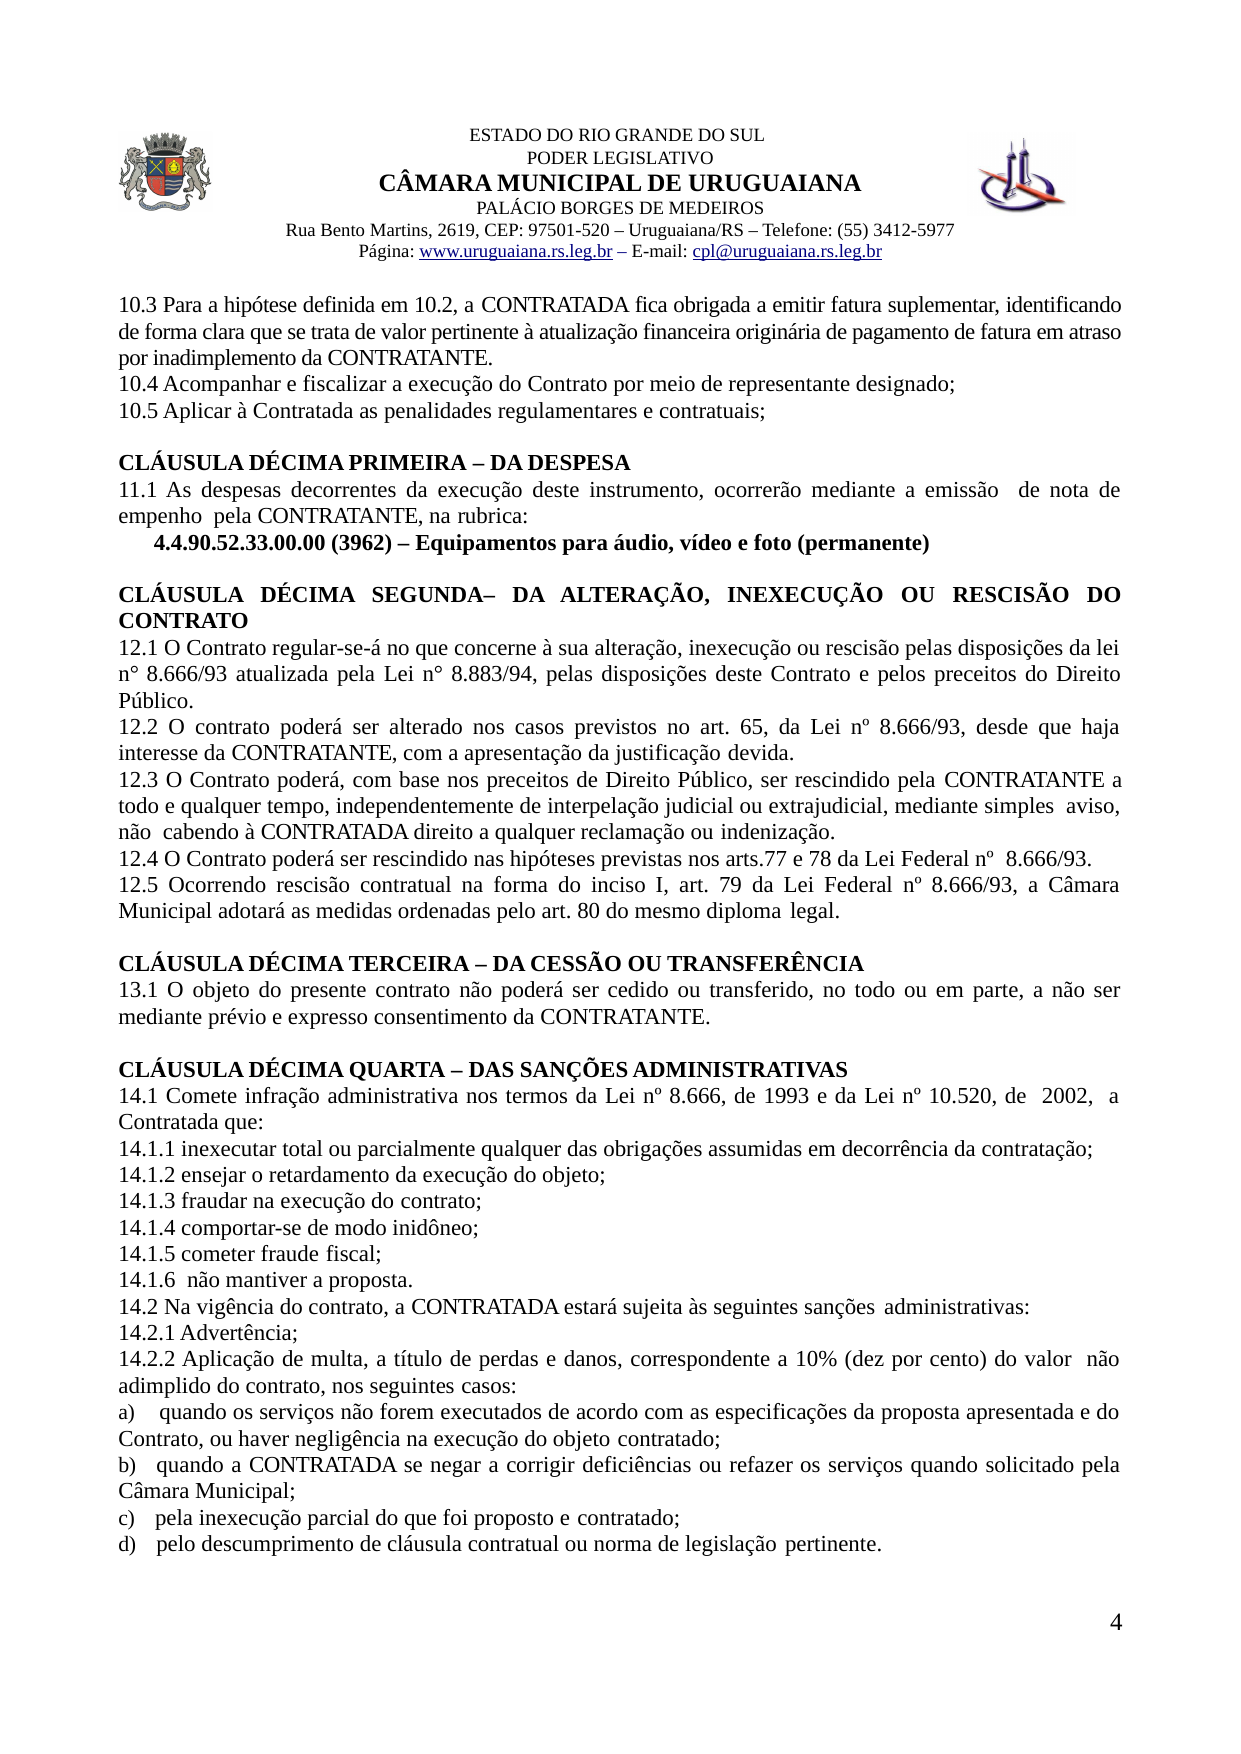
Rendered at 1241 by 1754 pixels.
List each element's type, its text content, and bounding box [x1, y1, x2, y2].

text 11.1 As despesas decorrentes da execução deste instrumento, ocorrerão mediante a emissão de nota de empenho pela CONTRATANTE, na rubrica: [118, 476, 1122, 528]
list pelo descumprimento de cláusula contratual ou norma de legislação pertinente. [118, 1530, 1122, 1556]
list quando os serviços não forem executados de acordo com as especificações da proposta apresentada e do Contrato, ou haver negligência na execução do objeto contratado; [118, 1398, 1122, 1451]
list 12.1 O Contrato regular-se-á no que concerne à sua alteração, inexecução ou rescisão pelas disposições da lei n° 8.666/93 atualizada pela Lei n° 8.883/94, pelas disposições deste Contrato e pelos preceitos do Direito Público. [118, 634, 1122, 713]
text 13.1 O objeto do presente contrato não poderá ser cedido ou transferido, no todo ou em parte, a não ser mediante prévio e expresso consentimento da CONTRATANTE. [118, 977, 1122, 1029]
list 12.5 Ocorrendo rescisão contratual na forma do inciso I, art. 79 da Lei Federal nº 8.666/93, a Câmara Municipal adotará as medidas ordenadas pelo art. 80 do mesmo diploma legal. [118, 871, 1122, 924]
list 12.2 O contrato poderá ser alterado nos casos previstos no art. 65, da Lei nº 8.666/93, desde que haja interesse da CONTRATANTE, com a apresentação da justificação devida. [118, 713, 1122, 766]
text 14.1.1 inexecutar total ou parcialmente qualquer das obrigações assumidas em decorrência da contratação; [118, 1135, 1122, 1161]
text 14.1.2 ensejar o retardamento da execução do objeto; [118, 1161, 1122, 1187]
list 14.2 Na vigência do contrato, a CONTRATADA estará sujeita às seguintes sanções administrativas: [118, 1293, 1122, 1319]
text CLÁUSULA DÉCIMA SEGUNDA– DA ALTERAÇÃO, INEXECUÇÃO OU RESCISÃO DO CONTRATO [118, 581, 1122, 634]
list 14.2.1 Advertência; [118, 1319, 1122, 1346]
list 12.4 O Contrato poderá ser rescindido nas hipóteses previstas nos arts.77 e 78 da Lei Federal nº 8.666/93. [118, 845, 1122, 871]
list 14.2.2 Aplicação de multa, a título de perdas e danos, correspondente a 10% (dez por cento) do valor não adimplido do contrato, nos seguintes casos: [118, 1346, 1122, 1398]
text 10.5 Aplicar à Contratada as penalidades regulamentares e contratuais; [118, 397, 1122, 423]
list 12.3 O Contrato poderá, com base nos preceitos de Direito Público, ser rescindido pela CONTRATANTE a todo e qualquer tempo, independentemente de interpelação judicial ou extrajudicial, mediante simples aviso, não cabendo à CONTRATADA direito a qualquer reclamação ou indenização. [118, 766, 1122, 845]
list CLÁUSULA DÉCIMA TERCEIRA – DA CESSÃO OU TRANSFERÊNCIA [118, 950, 1122, 977]
list pela inexecução parcial do que foi proposto e contratado; [118, 1504, 1122, 1530]
list 14.1.5 cometer fraude fiscal; [118, 1240, 1122, 1266]
text CLÁUSULA DÉCIMA PRIMEIRA – DA DESPESA [118, 449, 1122, 476]
list 10.3 Para a hipótese definida em 10.2, a CONTRATADA fica obrigada a emitir fatura suplementar, identificando de forma clara que se trata de valor pertinente à atualização financeira originária de pagamento de fatura em atraso por inadimplemento da CONTRATANTE. [118, 291, 1122, 370]
text 4.4.90.52.33.00.00 (3962) – Equipamentos para áudio, vídeo e foto (permanente) [153, 528, 1122, 555]
text 10.4 Acompanhar e fiscalizar a execução do Contrato por meio de representante designado; [118, 370, 1122, 397]
list 14.1.4 comportar-se de modo inidôneo; [118, 1214, 1122, 1240]
list 14.1.3 fraudar na execução do contrato; [118, 1187, 1122, 1214]
text 14.1.6 não mantiver a proposta. [118, 1266, 1122, 1293]
text CLÁUSULA DÉCIMA QUARTA – DAS SANÇÕES ADMINISTRATIVAS [118, 1056, 1122, 1082]
picture [118, 131, 213, 212]
list quando a CONTRATADA se negar a corrigir deficiências ou refazer os serviços quando solicitado pela Câmara Municipal; [118, 1451, 1122, 1504]
picture [966, 132, 1076, 216]
list 14.1 Comete infração administrativa nos termos da Lei nº 8.666, de 1993 e da Lei nº 10.520, de 2002, a Contratada que: [118, 1082, 1122, 1135]
